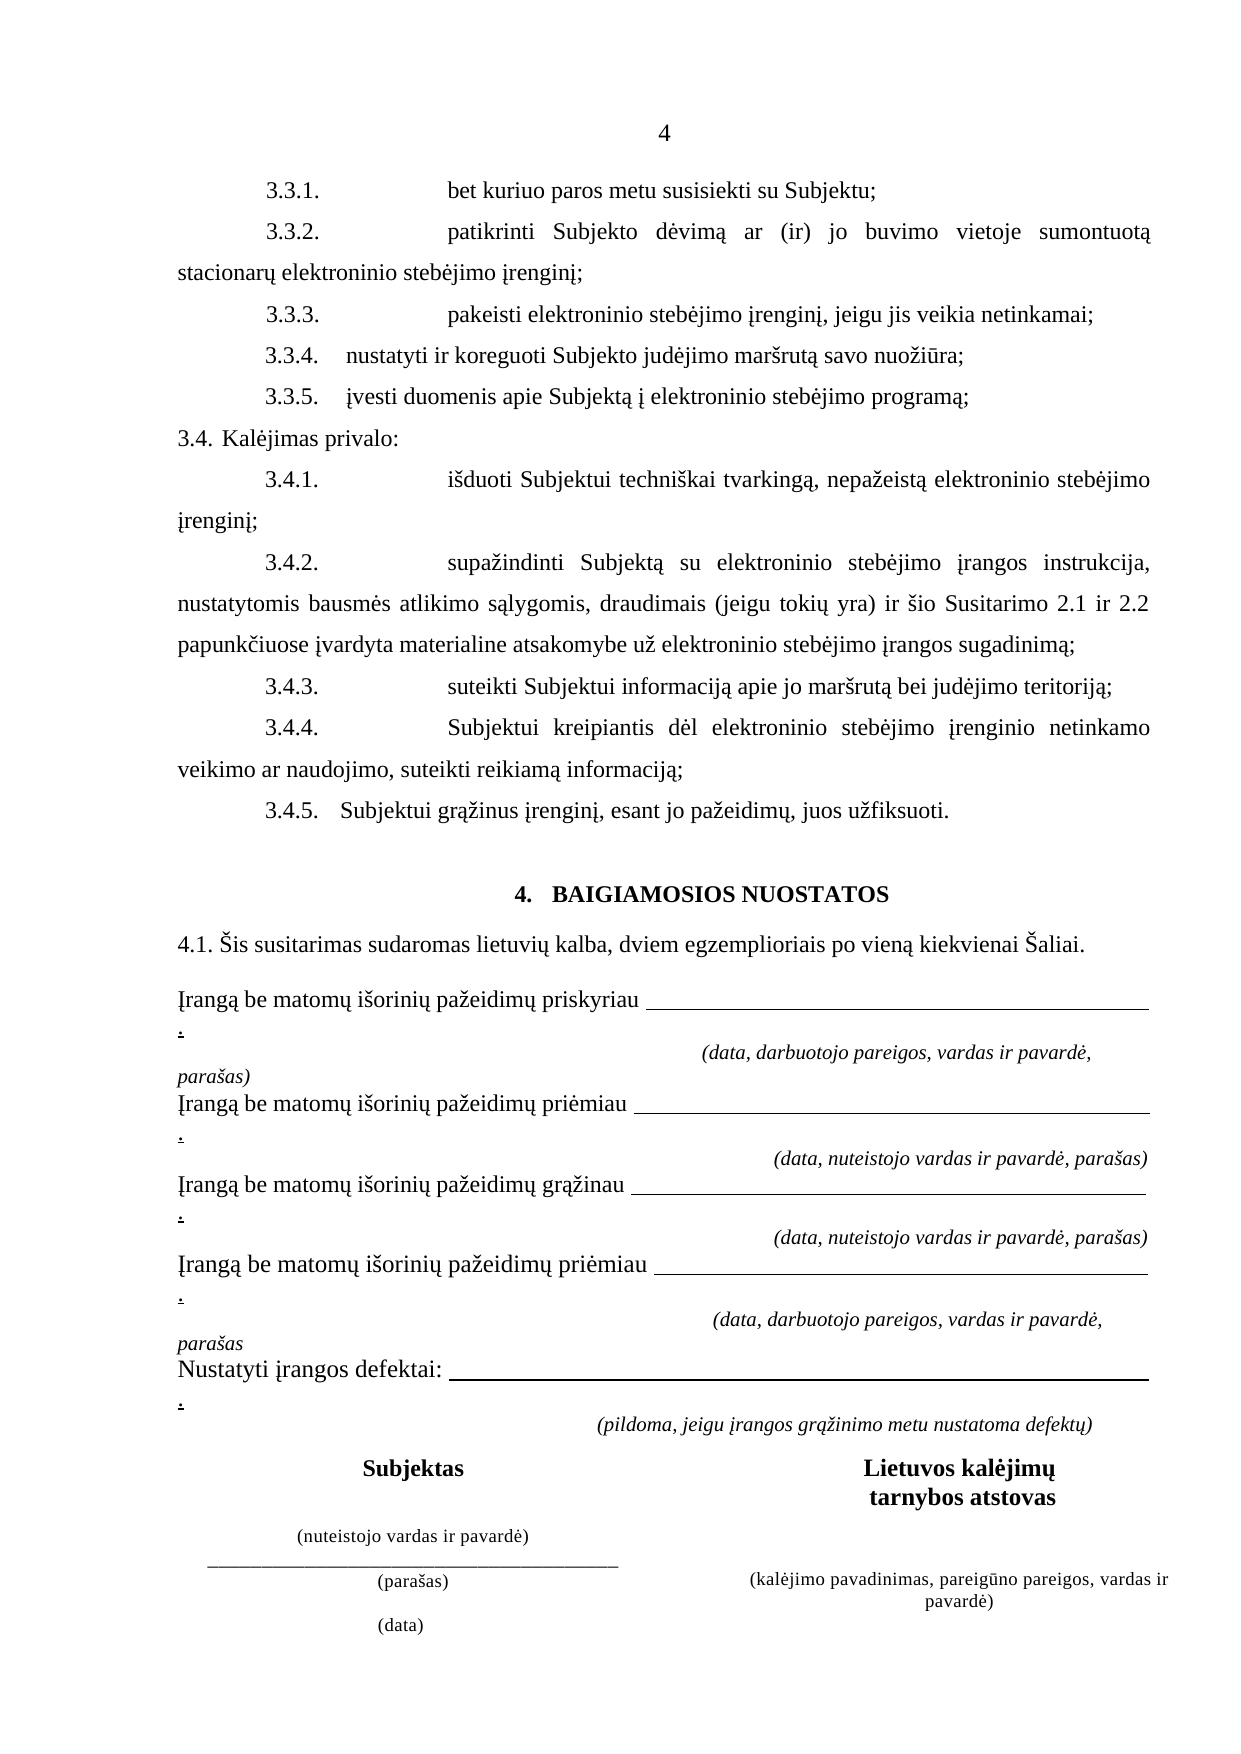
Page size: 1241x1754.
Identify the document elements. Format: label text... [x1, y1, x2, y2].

text 3.4. Kalėjimas privalo: [177, 424, 1152, 451]
text 3.4.1. išduoti Subjektui techniškai tvarkingą, nepažeistą elektroninio stebėjimo įrenginį; [177, 465, 1152, 534]
text (data, nuteistojo vardas ir pavardė, parašas) [177, 1146, 1152, 1170]
text Įrangą be matomų išorinių pažeidimų priskyriau . [177, 985, 1152, 1040]
text 4. BAIGIAMOSIOS NUOSTATOS [252, 880, 1152, 908]
text 4.1. Šis susitarimas sudaromas lietuvių kalba, dviem egzemplioriais po vieną kiekvienai Šaliai. [177, 929, 1152, 957]
table_header Lietuvos kalėjimų tarnybos atstovas . (kalėjimo pavadinimas, pareigūno pareigos, vardas ir pavardė) [738, 1453, 1181, 1635]
text 3.3.3. pakeisti elektroninio stebėjimo įrenginį, jeigu jis veikia netinkamai; [177, 300, 1152, 327]
text Nustatyti įrangos defektai: . [177, 1354, 1152, 1412]
text Įrangą be matomų išorinių pažeidimų priėmiau . [177, 1088, 1152, 1146]
text Įrangą be matomų išorinių pažeidimų priėmiau . [177, 1249, 1152, 1306]
text 3.4.2. supažindinti Subjektą su elektroninio stebėjimo įrangos instrukcija, nustatytomis bausmės atlikimo sąlygomis, draudimais (jeigu tokių yra) ir šio Susitarimo 2.1 ir 2.2 papunkčiuose įvardyta materialine atsakomybe už elektroninio stebėjimo įrangos sugadinimą; [177, 548, 1152, 658]
text 3.3.1. bet kuriuo paros metu susisiekti su Subjektu; [177, 176, 1152, 203]
text 3.3.5. įvesti duomenis apie Subjektą į elektroninio stebėjimo programą; [265, 382, 1152, 410]
text (pildoma, jeigu įrangos grąžinimo metu nustatoma defektų) [177, 1412, 1152, 1436]
text 3.4.3. suteikti Subjektui informaciją apie jo maršrutą bei judėjimo teritoriją; [177, 672, 1152, 699]
text 3.4.5. Subjektui grąžinus įrenginį, esant jo pažeidimų, juos užfiksuoti. [265, 796, 1152, 823]
text 3.4.4. Subjektui kreipiantis dėl elektroninio stebėjimo įrenginio netinkamo veikimo ar naudojimo, suteikti reikiamą informaciją; [177, 713, 1152, 782]
text Įrangą be matomų išorinių pažeidimų grąžinau . [177, 1170, 1152, 1225]
table_header [635, 1453, 738, 1635]
text (data, darbuotojo pareigos, vardas ir pavardė, parašas [177, 1306, 1152, 1354]
text (data, nuteistojo vardas ir pavardė, parašas) [177, 1225, 1152, 1249]
text 3.3.2. patikrinti Subjekto dėvimą ar (ir) jo buvimo vietoje sumontuotą stacionarų elektroninio stebėjimo įrenginį; [177, 217, 1152, 286]
text (data, darbuotojo pareigos, vardas ir pavardė, parašas) [177, 1040, 1152, 1088]
text 3.3.4. nustatyti ir koreguoti Subjekto judėjimo maršrutą savo nuožiūra; [265, 341, 1152, 369]
table_header Subjektas . (nuteistojo vardas ir pavardė) ______________________________________ (parašas) . (data) [191, 1453, 634, 1635]
